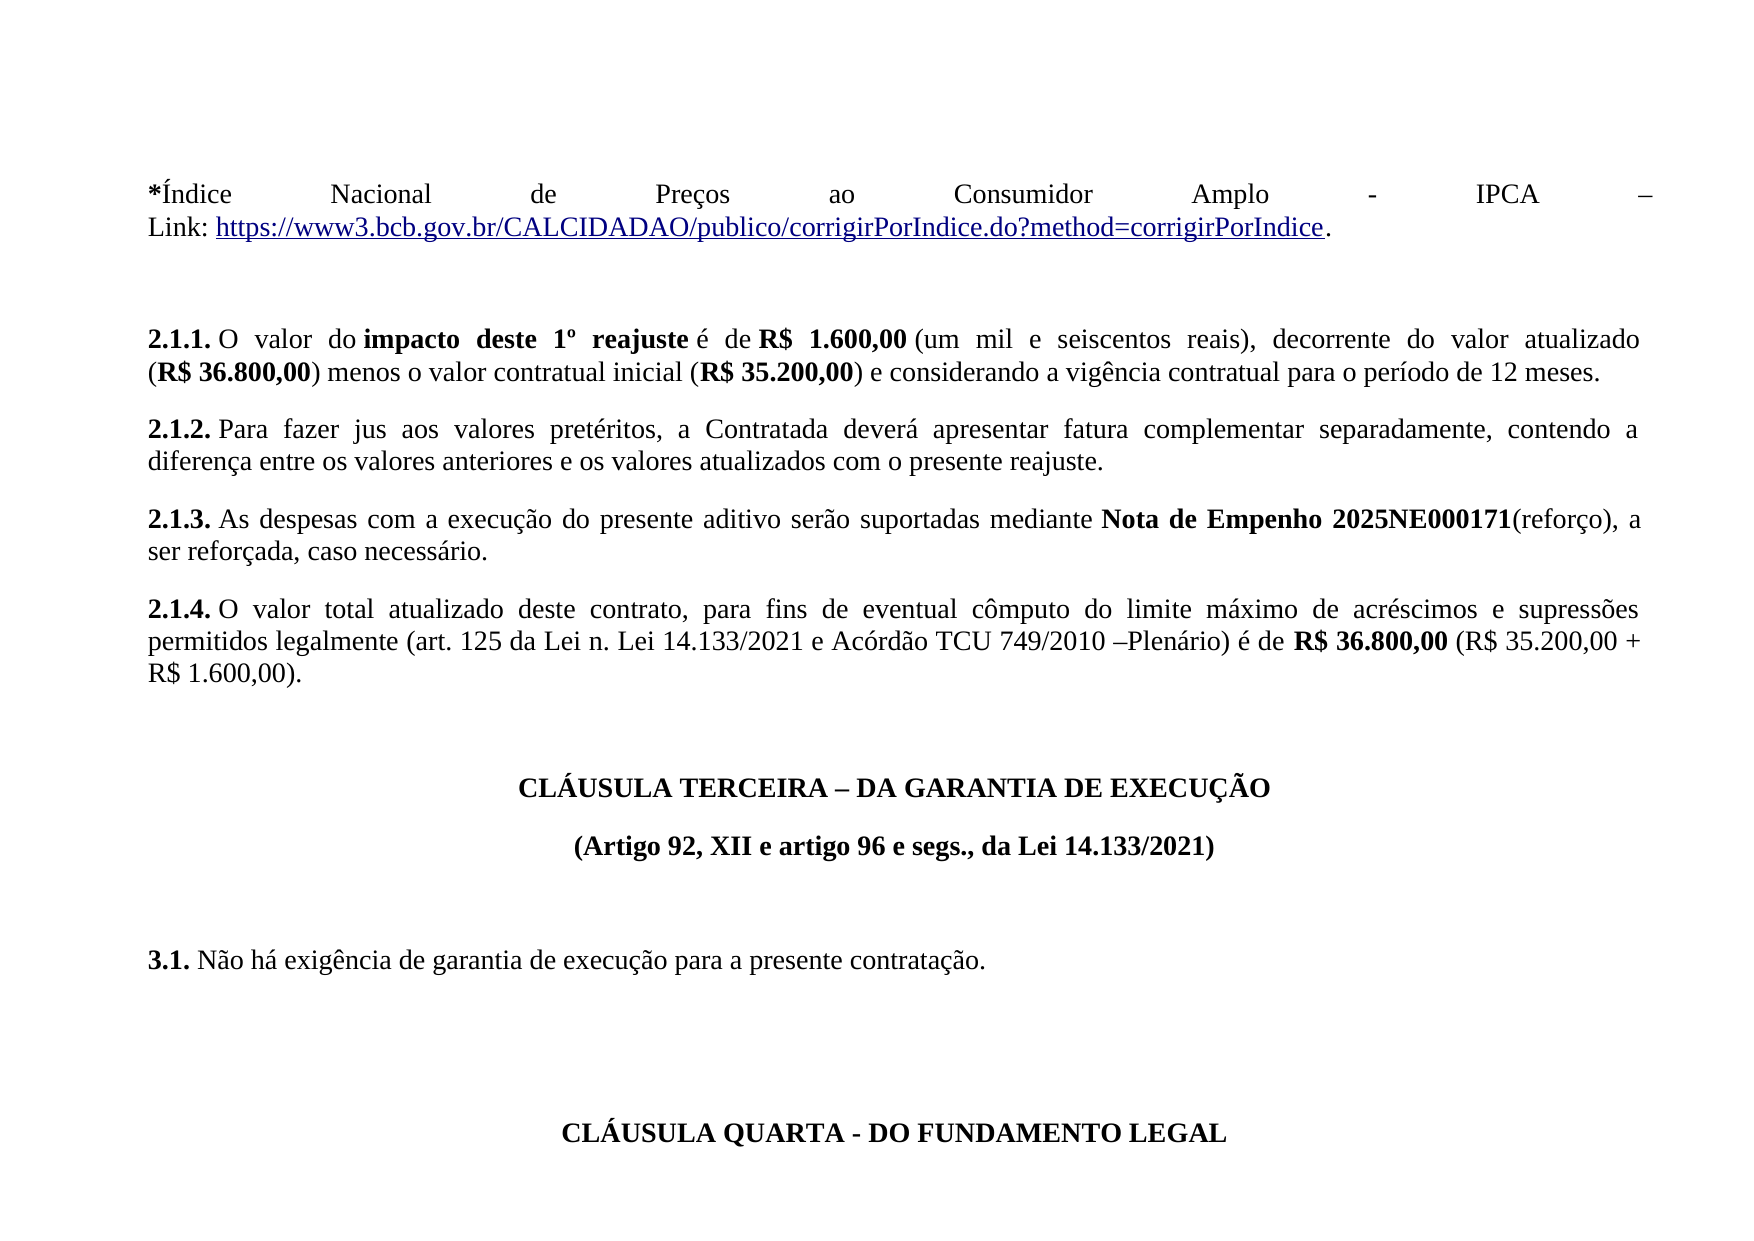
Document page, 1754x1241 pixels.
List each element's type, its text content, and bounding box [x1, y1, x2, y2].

text 2.1.3. As despesas com a execução do presente aditivo serão suportadas mediante Nota de Empenho 2025NE000171(reforço), a ser reforçada, caso necessário. [148, 502, 1641, 567]
text 2.1.1. O valor do impacto deste 1º reajuste é de R$ 1.600,00 (um mil e seiscentos reais), decorrente do valor atualizado (R$ 36.800,00) menos o valor contratual inicial (R$ 35.200,00) e considerando a vigência contratual para o período de 12 meses. [148, 322, 1641, 387]
text CLÁUSULA TERCEIRA – DA GARANTIA DE EXECUÇÃO [148, 771, 1641, 804]
text CLÁUSULA QUARTA - DO FUNDAMENTO LEGAL [148, 1116, 1641, 1148]
text *Índice Nacional de Preços ao Consumidor Amplo - IPCA – Link: https://www3.bcb.gov.br/CALCIDADAO/publico/corrigirPorIndice.do?method=corrigirPorIndice. [148, 177, 1654, 242]
text 2.1.2. Para fazer jus aos valores pretéritos, a Contratada deverá apresentar fatura complementar separadamente, contendo a diferença entre os valores anteriores e os valores atualizados com o presente reajuste. [148, 412, 1641, 477]
text 3.1. Não há exigência de garantia de execução para a presente contratação. [148, 943, 1641, 976]
text 2.1.4. O valor total atualizado deste contrato, para fins de eventual cômputo do limite máximo de acréscimos e supressões permitidos legalmente (art. 125 da Lei n. Lei 14.133/2021 e Acórdão TCU 749/2010 –Plenário) é de R$ 36.800,00 (R$ 35.200,00 + R$ 1.600,00). [148, 592, 1641, 689]
text (Artigo 92, XII e artigo 96 e segs., da Lei 14.133/2021) [148, 829, 1641, 861]
